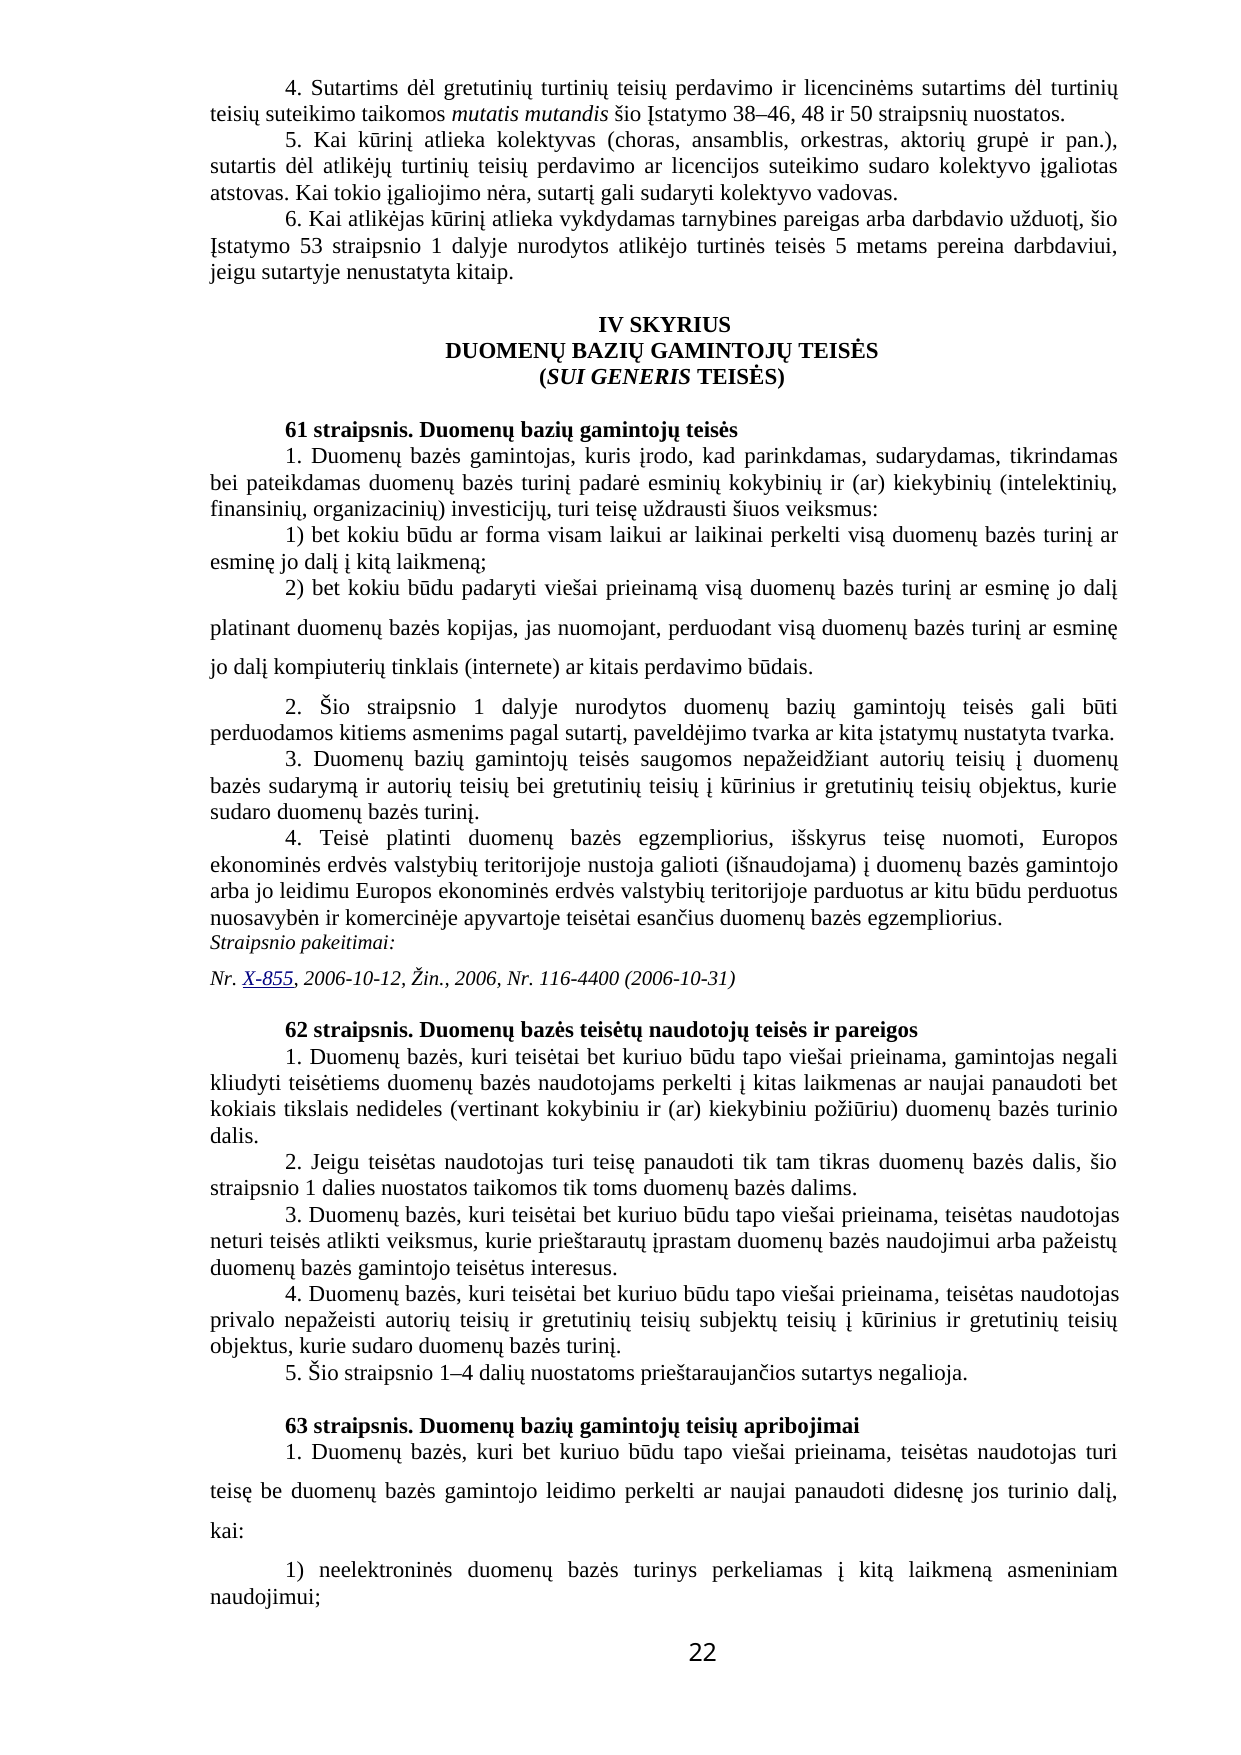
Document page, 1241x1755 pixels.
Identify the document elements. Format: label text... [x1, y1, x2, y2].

text 2. Jeigu teisėtas naudotojas turi teisę panaudoti tik tam tikras duomenų bazės dalis, šio straipsnio 1 dalies nuostatos taikomos tik toms duomenų bazės dalims. [210, 1148, 1119, 1201]
text 1. Duomenų bazės gamintojas, kuris įrodo, kad parinkdamas, sudarydamas, tikrindamas bei pateikdamas duomenų bazės turinį padarė esminių kokybinių ir (ar) kiekybinių (intelektinių, finansinių, organizacinių) investicijų, turi teisę uždrausti šiuos veiksmus: [210, 442, 1119, 522]
text 5. Šio straipsnio 1–4 dalių nuostatoms prieštaraujančios sutartys negalioja. [210, 1359, 1119, 1385]
subtitle IV SKYRIUS [210, 311, 1119, 337]
text 3. Duomenų bazių gamintojų teisės saugomos nepažeidžiant autorių teisių į duomenų bazės sudarymą ir autorių teisių bei gretutinių teisių į kūrinius ir gretutinių teisių objektus, kurie sudaro duomenų bazės turinį. [210, 745, 1119, 824]
text 4. Teisė platinti duomenų bazės egzempliorius, išskyrus teisę nuomoti, Europos ekonominės erdvės valstybių teritorijoje nustoja galioti (išnaudojama) į duomenų bazės gamintojo arba jo leidimu Europos ekonominės erdvės valstybių teritorijoje parduotus ar kitu būdu perduotus nuosavybėn ir komercinėje apyvartoje teisėtai esančius duomenų bazės egzempliorius. [210, 824, 1119, 930]
text 1) bet kokiu būdu ar forma visam laikui ar laikinai perkelti visą duomenų bazės turinį ar esminę jo dalį į kitą laikmeną; [210, 522, 1119, 574]
text 4. Sutartims dėl gretutinių turtinių teisių perdavimo ir licencinėms sutartims dėl turtinių teisių suteikimo taikomos mutatis mutandis šio Įstatymo 38–46, 48 ir 50 straipsnių nuostatos. [210, 73, 1119, 126]
text 1. Duomenų bazės, kuri bet kuriuo būdu tapo viešai prieinama, teisėtas naudotojas turi teisę be duomenų bazės gamintojo leidimo perkelti ar naujai panaudoti didesnę jos turinio dalį, kai: [210, 1438, 1119, 1543]
text 2. Šio straipsnio 1 dalyje nurodytos duomenų bazių gamintojų teisės gali būti perduodamos kitiems asmenims pagal sutartį, paveldėjimo tvarka ar kita įstatymų nustatyta tvarka. [210, 693, 1119, 745]
text (SUI GENERIS TEISĖS) [210, 363, 1119, 390]
text 61 straipsnis. Duomenų bazių gamintojų teisės [210, 416, 1119, 442]
text 4. Duomenų bazės, kuri teisėtai bet kuriuo būdu tapo viešai prieinama, teisėtas naudotojas privalo nepažeisti autorių teisių ir gretutinių teisių subjektų teisių į kūrinius ir gretutinių teisių objektus, kurie sudaro duomenų bazės turinį. [210, 1280, 1119, 1359]
text Nr. X-855, 2006-10-12, Žin., 2006, Nr. 116-4400 (2006-10-31) [210, 966, 1120, 990]
text 5. Kai kūrinį atlieka kolektyvas (choras, ansamblis, orkestras, aktorių grupė ir pan.), sutartis dėl atlikėjų turtinių teisių perdavimo ar licencijos suteikimo sudaro kolektyvo įgaliotas atstovas. Kai tokio įgaliojimo nėra, sutartį gali sudaryti kolektyvo vadovas. [210, 126, 1119, 205]
text 2) bet kokiu būdu padaryti viešai prieinamą visą duomenų bazės turinį ar esminę jo dalį platinant duomenų bazės kopijas, jas nuomojant, perduodant visą duomenų bazės turinį ar esminę jo dalį kompiuterių tinklais (internete) ar kitais perdavimo būdais. [210, 574, 1119, 679]
text 6. Kai atlikėjas kūrinį atlieka vykdydamas tarnybines pareigas arba darbdavio užduotį, šio Įstatymo 53 straipsnio 1 dalyje nurodytos atlikėjo turtinės teisės 5 metams pereina darbdaviui, jeigu sutartyje nenustatyta kitaip. [210, 205, 1119, 284]
text 3. Duomenų bazės, kuri teisėtai bet kuriuo būdu tapo viešai prieinama, teisėtas naudotojas neturi teisės atlikti veiksmus, kurie prieštarautų įprastam duomenų bazės naudojimui arba pažeistų duomenų bazės gamintojo teisėtus interesus. [210, 1201, 1119, 1280]
text 1) neelektroninės duomenų bazės turinys perkeliamas į kitą laikmeną asmeniniam naudojimui; [210, 1556, 1119, 1609]
text Straipsnio pakeitimai: [210, 930, 1119, 954]
text 62 straipsnis. Duomenų bazės teisėtų naudotojų teisės ir pareigos [210, 1016, 1119, 1043]
text DUOMENŲ BAZIŲ GAMINTOJŲ TEISĖS [210, 337, 1119, 363]
text 63 straipsnis. Duomenų bazių gamintojų teisių apribojimai [210, 1412, 1119, 1438]
text 1. Duomenų bazės, kuri teisėtai bet kuriuo būdu tapo viešai prieinama, gamintojas negali kliudyti teisėtiems duomenų bazės naudotojams perkelti į kitas laikmenas ar naujai panaudoti bet kokiais tikslais nedideles (vertinant kokybiniu ir (ar) kiekybiniu požiūriu) duomenų bazės turinio dalis. [210, 1043, 1119, 1148]
